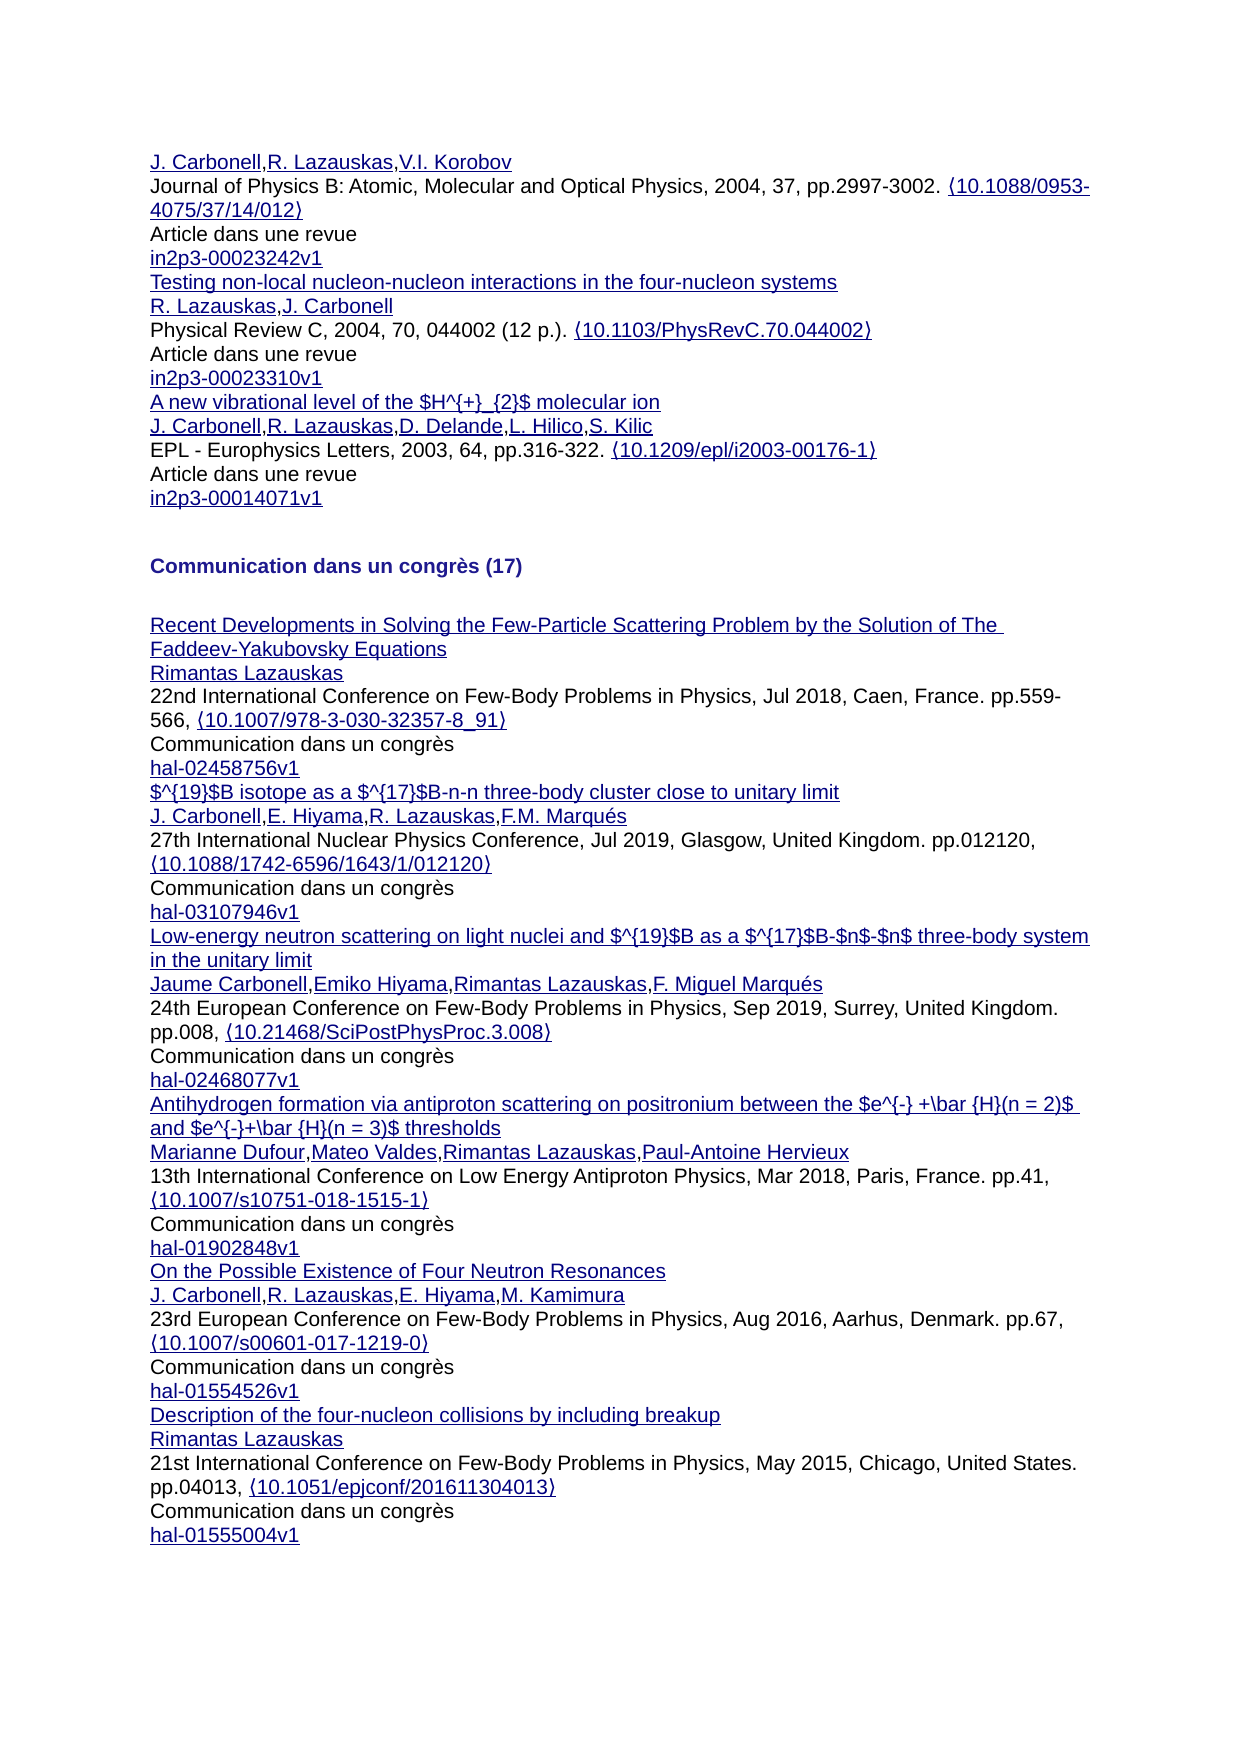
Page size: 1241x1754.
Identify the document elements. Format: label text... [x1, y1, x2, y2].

table_cell Description of the four-nucleon collisions by including breakup Rimantas Lazauskas 21st International Conference on Few-Body Problems in Physics, May 2015, Chicago, United States. pp.04013, ⟨10.1051/epjconf/201611304013⟩ Communication dans un congrès hal-01555004v1 [150, 1403, 1090, 1547]
table_cell On the Possible Existence of Four Neutron Resonances J. Carbonell,R. Lazauskas,E. Hiyama,M. Kamimura 23rd European Conference on Few-Body Problems in Physics, Aug 2016, Aarhus, Denmark. pp.67, ⟨10.1007/s00601-017-1219-0⟩ Communication dans un congrès hal-01554526v1 [150, 1259, 1090, 1403]
table_cell A new vibrational level of the $H^{+}_{2}$ molecular ion J. Carbonell,R. Lazauskas,D. Delande,L. Hilico,S. Kilic EPL - Europhysics Letters, 2003, 64, pp.316-322. ⟨10.1209/epl/i2003-00176-1⟩ Article dans une revue in2p3-00014071v1 [150, 390, 1090, 509]
table_cell in the unitary limit Jaume Carbonell,Emiko Hiyama,Rimantas Lazauskas,F. Miguel Marqués 24th European Conference on Few-Body Problems in Physics, Sep 2019, Surrey, United Kingdom. pp.008, ⟨10.21468/SciPostPhysProc.3.008⟩ Communication dans un congrès hal-02468077v1 [150, 946, 1090, 1092]
table_cell J. Carbonell,R. Lazauskas,V.I. Korobov Journal of Physics B: Atomic, Molecular and Optical Physics, 2004, 37, pp.2997-3002. ⟨10.1088/0953-4075/37/14/012⟩ Article dans une revue in2p3-00023242v1 [150, 150, 1090, 270]
subtitle Communication dans un congrès (17) [150, 554, 1090, 578]
table_header Recent Developments in Solving the Few-Particle Scattering Problem by the Solution of The Faddeev-Yakubovsky Equations Rimantas Lazauskas 22nd International Conference on Few-Body Problems in Physics, Jul 2018, Caen, France. pp.559-566, ⟨10.1007/978-3-030-32357-8_91⟩ Communication dans un congrès hal-02458756v1 [150, 613, 1090, 780]
table_cell $^{19}$B isotope as a $^{17}$B-n-n three-body cluster close to unitary limit J. Carbonell,E. Hiyama,R. Lazauskas,F.M. Marqués 27th International Nuclear Physics Conference, Jul 2019, Glasgow, United Kingdom. pp.012120, ⟨10.1088/1742-6596/1643/1/012120⟩ Communication dans un congrès hal-03107946v1 [150, 780, 1090, 924]
table_cell Testing non-local nucleon-nucleon interactions in the four-nucleon systems R. Lazauskas,J. Carbonell Physical Review C, 2004, 70, 044002 (12 p.). ⟨10.1103/PhysRevC.70.044002⟩ Article dans une revue in2p3-00023310v1 [150, 270, 1090, 389]
table_cell Antihydrogen formation via antiproton scattering on positronium between the $e^{-} +\bar {H}(n = 2)$ and $e^{-}+\bar {H}(n = 3)$ thresholds Marianne Dufour,Mateo Valdes,Rimantas Lazauskas,Paul-Antoine Hervieux 13th International Conference on Low Energy Antiproton Physics, Mar 2018, Paris, France. pp.41, ⟨10.1007/s10751-018-1515-1⟩ Communication dans un congrès hal-01902848v1 [150, 1092, 1090, 1259]
table_cell Low-energy neutron scattering on light nuclei and $^{19}$B as a $^{17}$B-$n$-$n$ three-body system [150, 924, 1090, 945]
